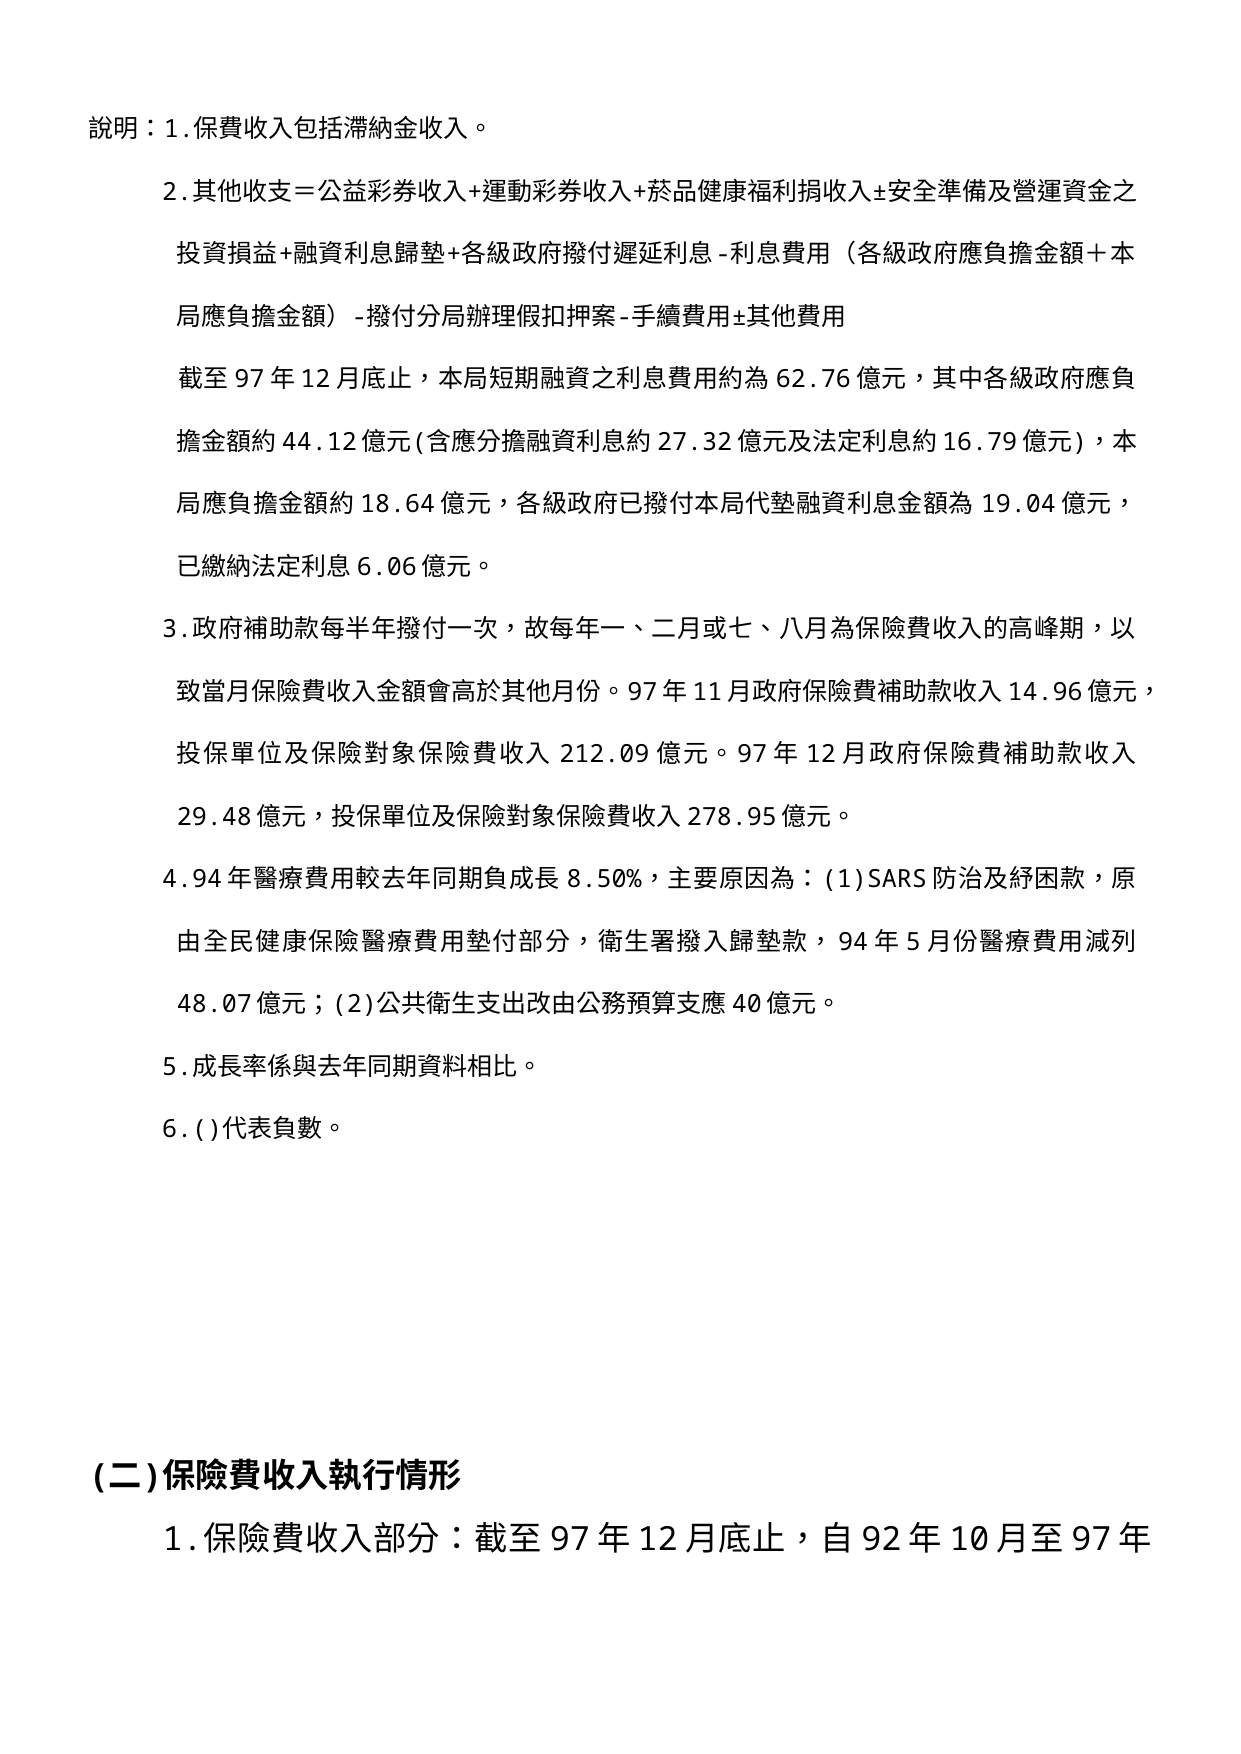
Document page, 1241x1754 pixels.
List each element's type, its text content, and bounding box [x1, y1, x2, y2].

text 3.政府補助款每半年撥付一次，故每年一、二月或七、八月為保險費收入的高峰期，以致當月保險費收入金額會高於其他月份。97年11月政府保險費補助款收入14.96億元，投保單位及保險對象保險費收入212.09億元。97年12月政府保險費補助款收入29.48億元，投保單位及保險對象保險費收入278.95億元。 [162, 585, 1137, 835]
text 4.94年醫療費用較去年同期負成長8.50%，主要原因為：(1)SARS防治及紓困款，原由全民健康保險醫療費用墊付部分，衛生署撥入歸墊款，94年5月份醫療費用減列48.07億元；(2)公共衛生支出改由公務預算支應40億元。 [162, 835, 1137, 1023]
text 說明：1.保費收入包括滯納金收入。 [89, 85, 1137, 148]
text (二)保險費收入執行情形 [89, 1432, 1134, 1494]
text 6.()代表負數。 [162, 1085, 1137, 1148]
text 2.其他收支＝公益彩券收入+運動彩券收入+菸品健康福利捐收入±安全準備及營運資金之投資損益+融資利息歸墊+各級政府撥付遲延利息-利息費用（各級政府應負擔金額＋本局應負擔金額）-撥付分局辦理假扣押案-手續費用±其他費用 [162, 148, 1137, 335]
text 5.成長率係與去年同期資料相比。 [162, 1023, 1137, 1085]
text 1.保險費收入部分：截至97年12月底止，自92年10月至97年 [162, 1494, 1152, 1557]
text 截至97年12月底止，本局短期融資之利息費用約為62.76億元，其中各級政府應負擔金額約44.12億元(含應分擔融資利息約27.32億元及法定利息約16.79億元)，本局應負擔金額約18.64億元，各級政府已撥付本局代墊融資利息金額為19.04億元，已繳納法定利息6.06億元。 [162, 335, 1137, 585]
